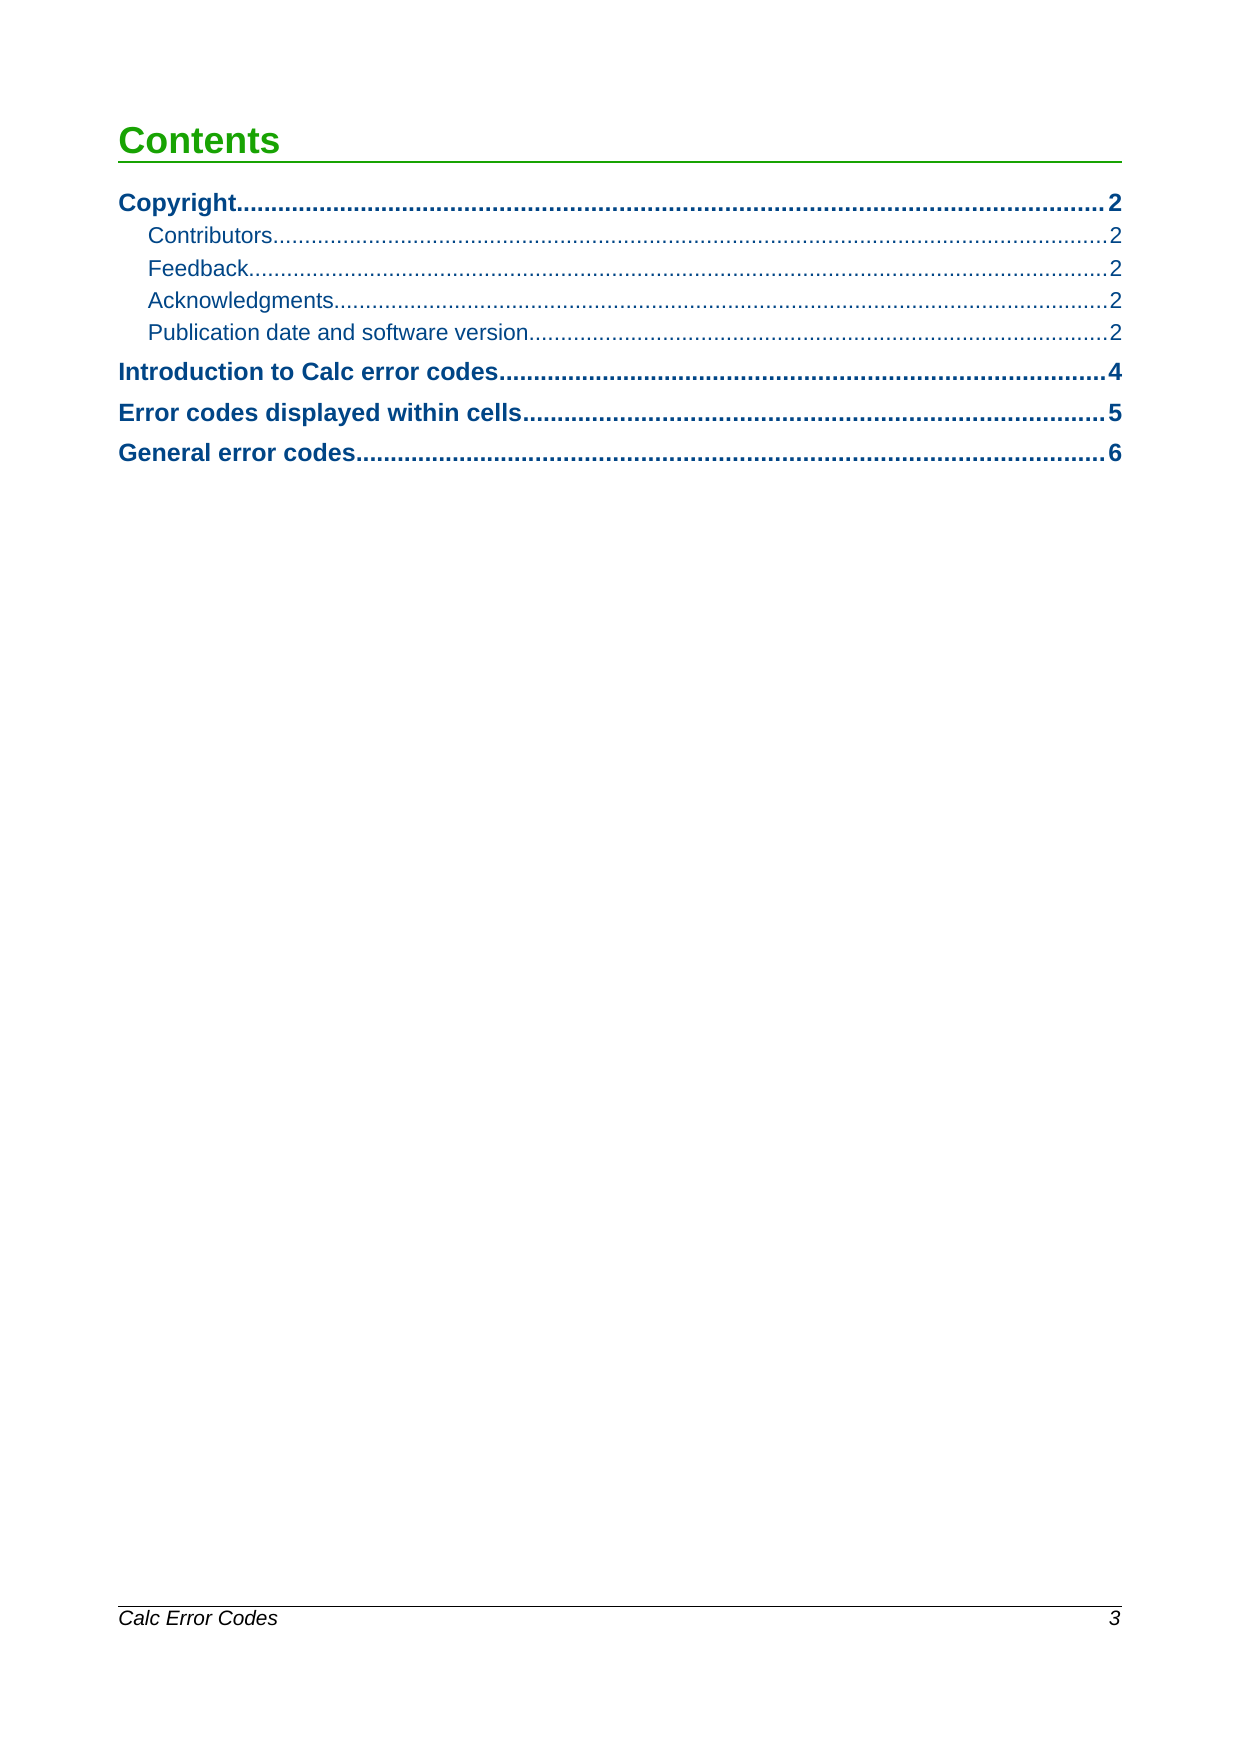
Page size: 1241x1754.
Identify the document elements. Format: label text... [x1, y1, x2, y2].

text Feedback 2 [148, 254, 1122, 281]
text Contents [118, 118, 1122, 161]
text General error codes 6 [118, 438, 1122, 467]
text Contributors 2 [148, 222, 1122, 248]
text Introduction to Calc error codes 4 [118, 357, 1122, 386]
text Copyright 2 [118, 187, 1122, 216]
text Acknowledgments 2 [148, 287, 1122, 313]
text Publication date and software version 2 [148, 319, 1122, 345]
text Error codes displayed within cells 5 [118, 398, 1122, 426]
